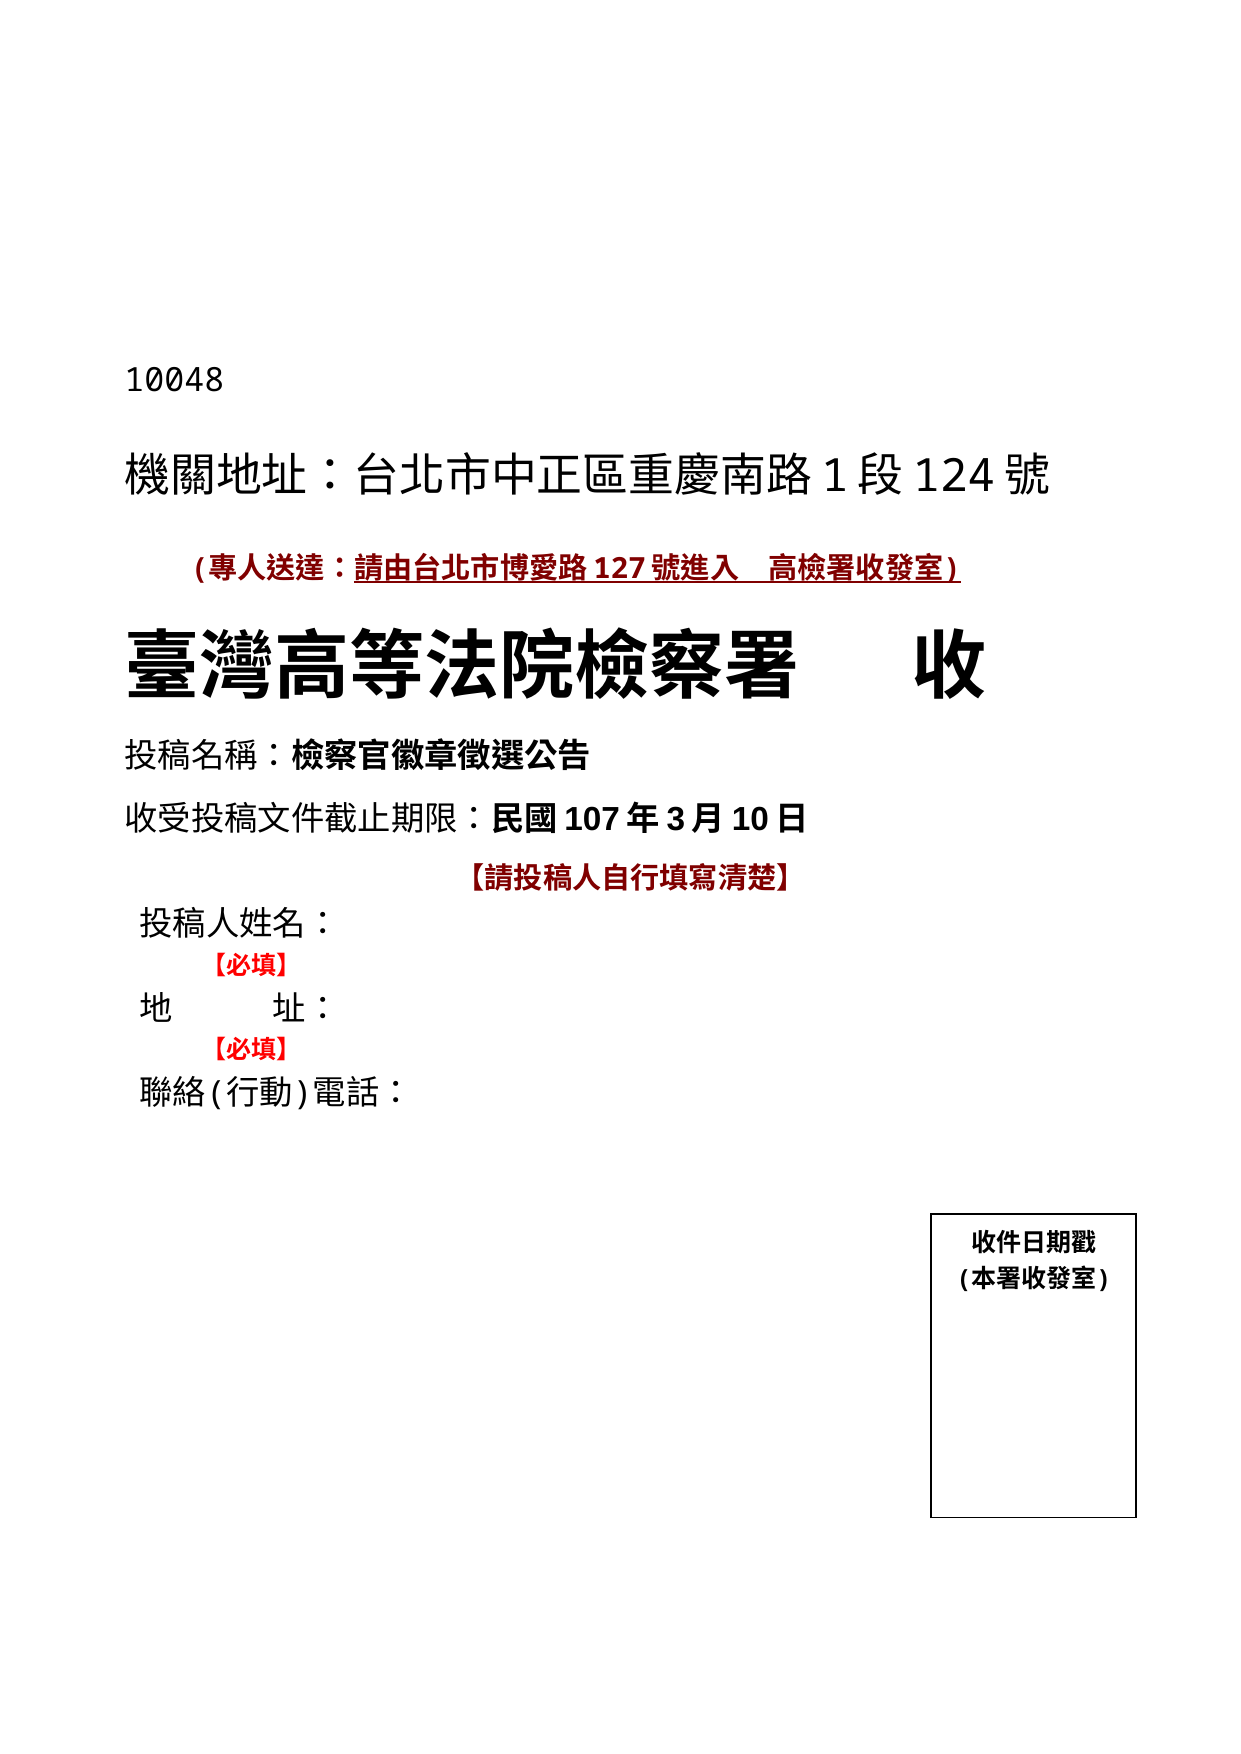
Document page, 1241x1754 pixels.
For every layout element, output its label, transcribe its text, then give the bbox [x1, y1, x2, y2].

text 投稿人姓名： [139, 897, 1122, 945]
text 機關地址：台北市中正區重慶南路1段124號 [124, 399, 1116, 524]
text 聯絡(行動)電話： [139, 1066, 1122, 1114]
text (本署收發室) [947, 1258, 1120, 1295]
text 投稿名稱：檢察官徽章徵選公告 [124, 712, 1116, 774]
text 【請投稿人自行填寫清楚】 [139, 854, 1122, 897]
text 收受投稿文件截止期限：民國107年3月10日 [124, 774, 1116, 837]
text 地 址： [139, 981, 1122, 1029]
text 10048 [124, 337, 1116, 399]
text 【必填】 [139, 1029, 1122, 1066]
text (專人送達：請由台北市博愛路127號進入 高檢署收發室) [147, 524, 1116, 587]
text 【必填】 [139, 945, 1122, 981]
text 收件日期戳 [947, 1222, 1120, 1258]
text 臺灣高等法院檢察署 收 [124, 587, 1116, 712]
